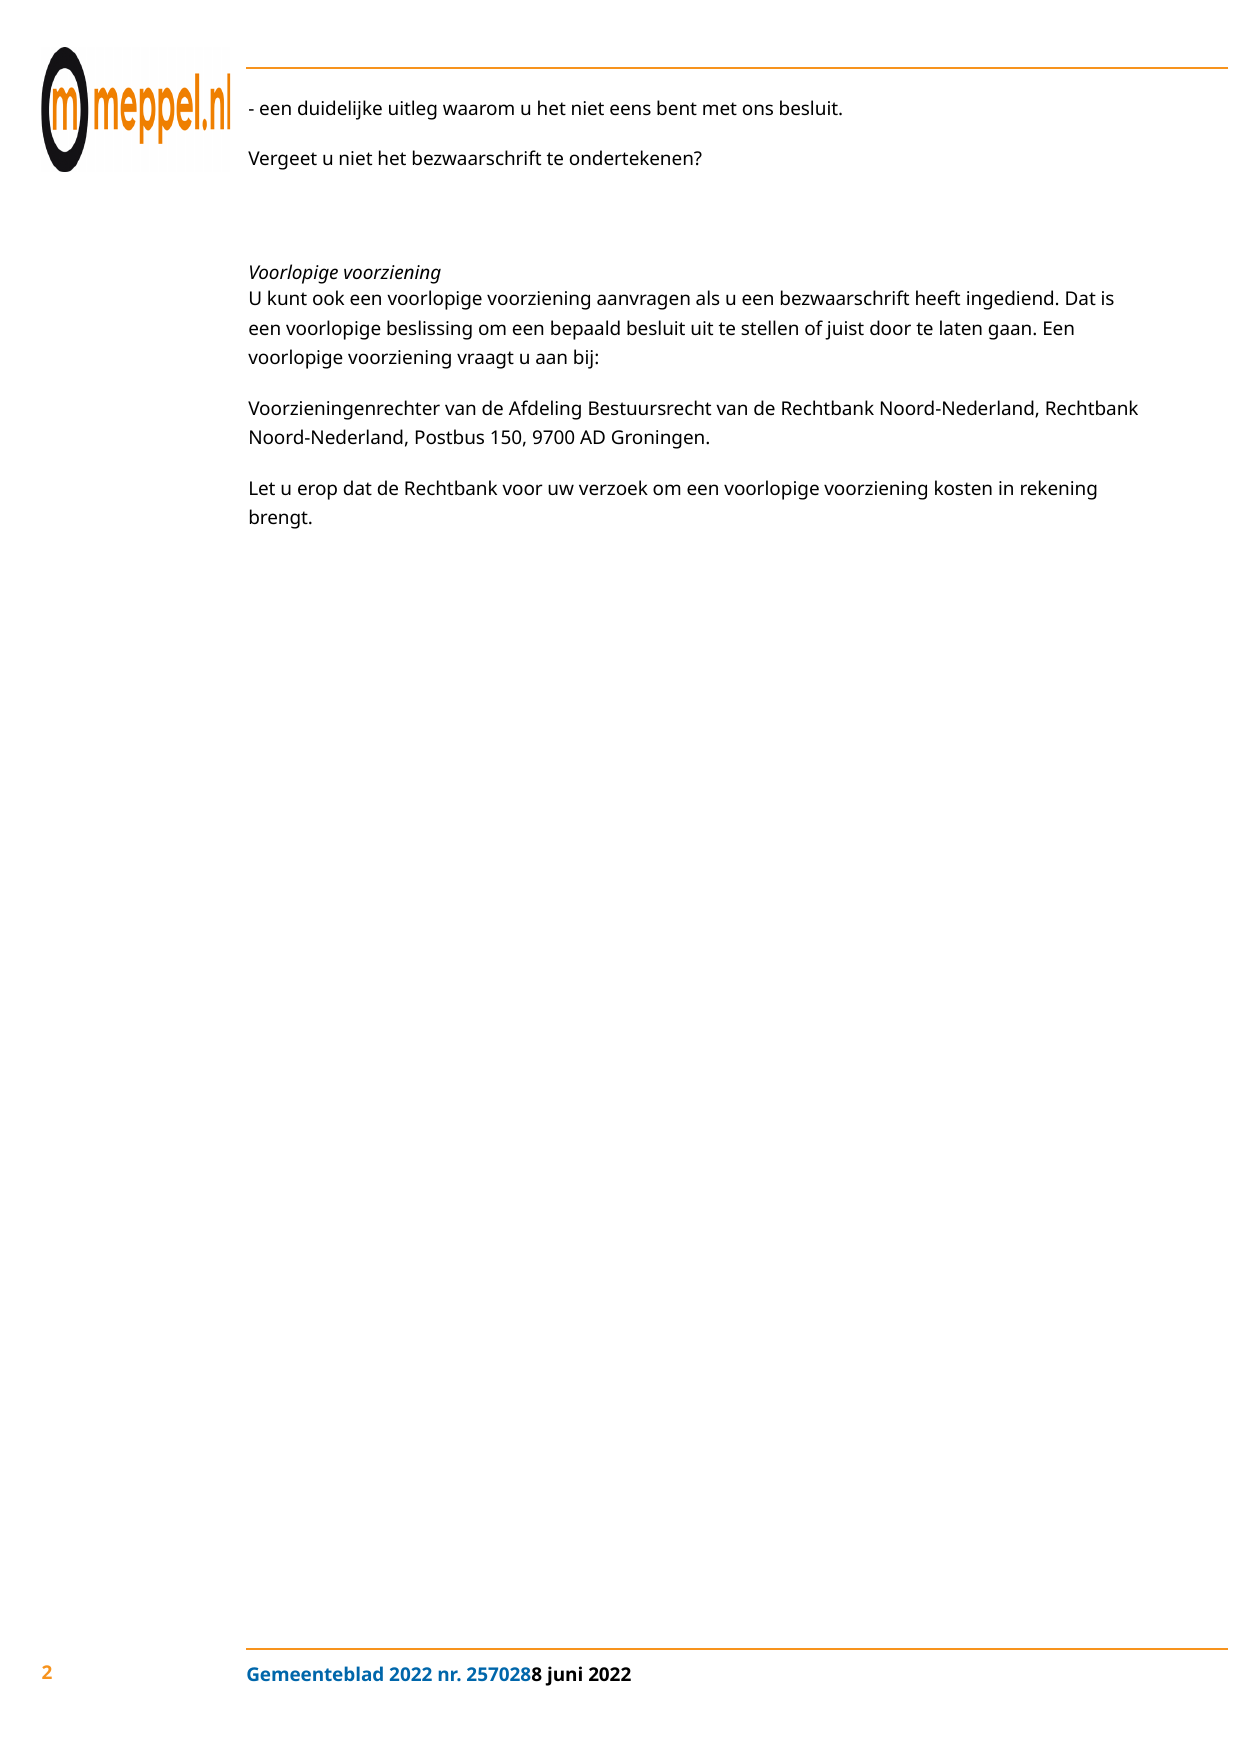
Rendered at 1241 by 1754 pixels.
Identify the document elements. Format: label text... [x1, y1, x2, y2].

text Voorlopige voorziening [248, 259, 1152, 285]
text Let u erop dat de Rechtbank voor uw verzoek om een voorlopige voorziening kosten in rekening brengt. [248, 475, 1152, 530]
text Vergeet u niet het bezwaarschrift te ondertekenen? [248, 145, 1152, 171]
text - een duidelijke uitleg waarom u het niet eens bent met ons besluit. [248, 95, 1152, 121]
text Voorzieningenrechter van de Afdeling Bestuursrecht van de Rechtbank Noord-Nederland, Rechtbank Noord-Nederland, Postbus 150, 9700 AD Groningen. [248, 395, 1152, 450]
picture [41, 47, 231, 172]
text U kunt ook een voorlopige voorziening aanvragen als u een bezwaarschrift heeft ingediend. Dat is een voorlopige beslissing om een bepaald besluit uit te stellen of juist door te laten gaan. Een voorlopige voorziening vraagt u aan bij: [248, 285, 1152, 370]
